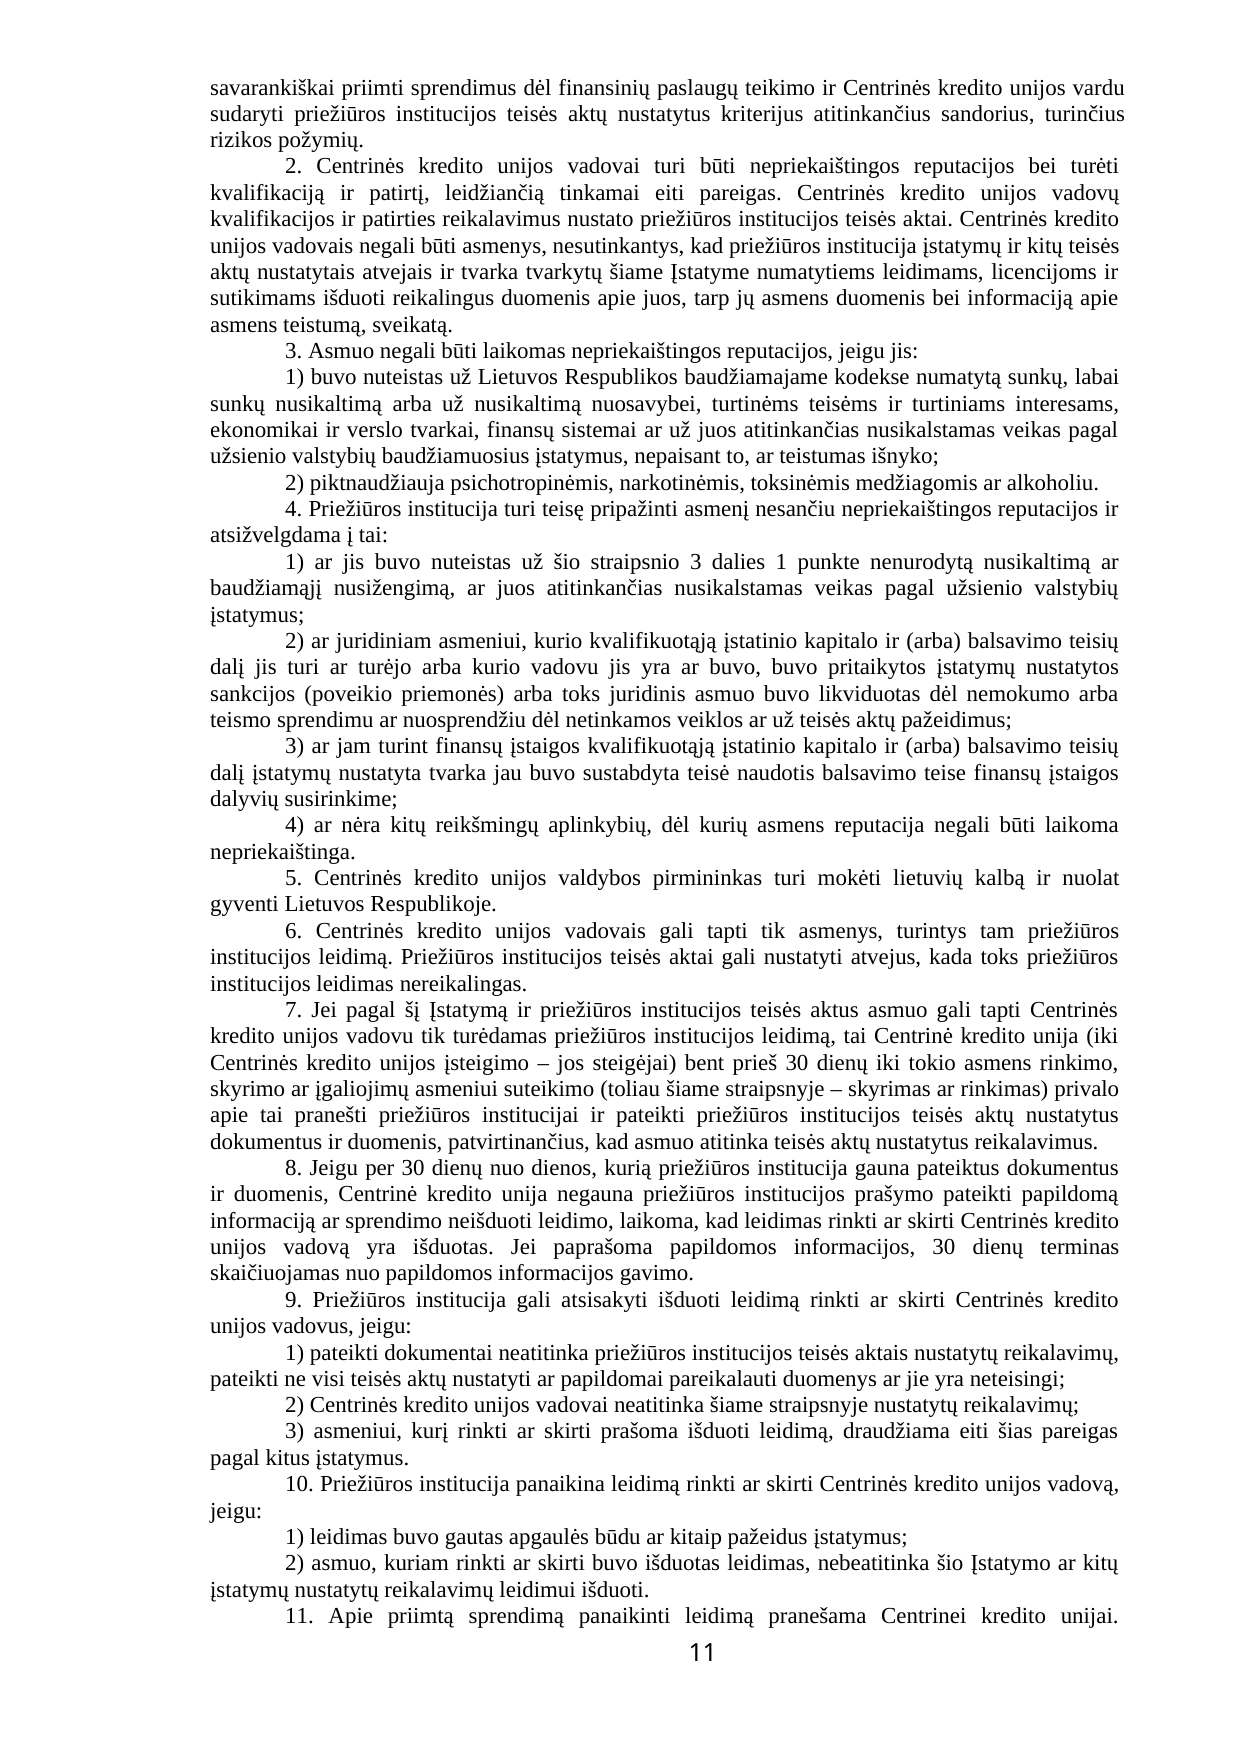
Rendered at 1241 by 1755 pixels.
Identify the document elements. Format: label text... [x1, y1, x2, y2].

text 9. Priežiūros institucija gali atsisakyti išduoti leidimą rinkti ar skirti Centrinės kredito unijos vadovus, jeigu: [210, 1286, 1120, 1338]
text 3) asmeniui, kurį rinkti ar skirti prašoma išduoti leidimą, draudžiama eiti šias pareigas pagal kitus įstatymus. [210, 1418, 1120, 1470]
text 1) ar jis buvo nuteistas už šio straipsnio 3 dalies 1 punkte nenurodytą nusikaltimą ar baudžiamąjį nusižengimą, ar juos atitinkančias nusikalstamas veikas pagal užsienio valstybių įstatymus; [210, 548, 1120, 627]
text 1) buvo nuteistas už Lietuvos Respublikos baudžiamajame kodekse numatytą sunkų, labai sunkų nusikaltimą arba už nusikaltimą nuosavybei, turtinėms teisėms ir turtiniams interesams, ekonomikai ir verslo tvarkai, finansų sistemai ar už juos atitinkančias nusikalstamas veikas pagal užsienio valstybių baudžiamuosius įstatymus, nepaisant to, ar teistumas išnyko; [210, 363, 1120, 469]
text 2) asmuo, kuriam rinkti ar skirti buvo išduotas leidimas, nebeatitinka šio Įstatymo ar kitų įstatymų nustatytų reikalavimų leidimui išduoti. [210, 1549, 1120, 1602]
text 11. Apie priimtą sprendimą panaikinti leidimą pranešama Centrinei kredito unijai. [210, 1602, 1120, 1628]
text 2. Centrinės kredito unijos vadovai turi būti nepriekaištingos reputacijos bei turėti kvalifikaciją ir patirtį, leidžiančią tinkamai eiti pareigas. Centrinės kredito unijos vadovų kvalifikacijos ir patirties reikalavimus nustato priežiūros institucijos teisės aktai. Centrinės kredito unijos vadovais negali būti asmenys, nesutinkantys, kad priežiūros institucija įstatymų ir kitų teisės aktų nustatytais atvejais ir tvarka tvarkytų šiame Įstatyme numatytiems leidimams, licencijoms ir sutikimams išduoti reikalingus duomenis apie juos, tarp jų asmens duomenis bei informaciją apie asmens teistumą, sveikatą. [210, 153, 1120, 337]
text 2) piktnaudžiauja psichotropinėmis, narkotinėmis, toksinėmis medžiagomis ar alkoholiu. [210, 469, 1120, 495]
text savarankiškai priimti sprendimus dėl finansinių paslaugų teikimo ir Centrinės kredito unijos vardu sudaryti priežiūros institucijos teisės aktų nustatytus kriterijus atitinkančius sandorius, turinčius rizikos požymių. [210, 73, 1126, 153]
text 1) leidimas buvo gautas apgaulės būdu ar kitaip pažeidus įstatymus; [210, 1523, 1120, 1549]
text 8. Jeigu per 30 dienų nuo dienos, kurią priežiūros institucija gauna pateiktus dokumentus ir duomenis, Centrinė kredito unija negauna priežiūros institucijos prašymo pateikti papildomą informaciją ar sprendimo neišduoti leidimo, laikoma, kad leidimas rinkti ar skirti Centrinės kredito unijos vadovą yra išduotas. Jei paprašoma papildomos informacijos, 30 dienų terminas skaičiuojamas nuo papildomos informacijos gavimo. [210, 1154, 1120, 1286]
text 3) ar jam turint finansų įstaigos kvalifikuotąją įstatinio kapitalo ir (arba) balsavimo teisių dalį įstatymų nustatyta tvarka jau buvo sustabdyta teisė naudotis balsavimo teise finansų įstaigos dalyvių susirinkime; [210, 732, 1120, 811]
text 3. Asmuo negali būti laikomas nepriekaištingos reputacijos, jeigu jis: [210, 337, 1120, 363]
text 2) Centrinės kredito unijos vadovai neatitinka šiame straipsnyje nustatytų reikalavimų; [210, 1391, 1120, 1418]
text 10. Priežiūros institucija panaikina leidimą rinkti ar skirti Centrinės kredito unijos vadovą, jeigu: [210, 1470, 1120, 1523]
text 4) ar nėra kitų reikšmingų aplinkybių, dėl kurių asmens reputacija negali būti laikoma nepriekaištinga. [210, 811, 1120, 864]
text 5. Centrinės kredito unijos valdybos pirmininkas turi mokėti lietuvių kalbą ir nuolat gyventi Lietuvos Respublikoje. [210, 864, 1120, 917]
text 6. Centrinės kredito unijos vadovais gali tapti tik asmenys, turintys tam priežiūros institucijos leidimą. Priežiūros institucijos teisės aktai gali nustatyti atvejus, kada toks priežiūros institucijos leidimas nereikalingas. [210, 917, 1120, 996]
text 7. Jei pagal šį Įstatymą ir priežiūros institucijos teisės aktus asmuo gali tapti Centrinės kredito unijos vadovu tik turėdamas priežiūros institucijos leidimą, tai Centrinė kredito unija (iki Centrinės kredito unijos įsteigimo – jos steigėjai) bent prieš 30 dienų iki tokio asmens rinkimo, skyrimo ar įgaliojimų asmeniui suteikimo (toliau šiame straipsnyje – skyrimas ar rinkimas) privalo apie tai pranešti priežiūros institucijai ir pateikti priežiūros institucijos teisės aktų nustatytus dokumentus ir duomenis, patvirtinančius, kad asmuo atitinka teisės aktų nustatytus reikalavimus. [210, 996, 1120, 1154]
text 4. Priežiūros institucija turi teisę pripažinti asmenį nesančiu nepriekaištingos reputacijos ir atsižvelgdama į tai: [210, 495, 1120, 548]
text 1) pateikti dokumentai neatitinka priežiūros institucijos teisės aktais nustatytų reikalavimų, pateikti ne visi teisės aktų nustatyti ar papildomai pareikalauti duomenys ar jie yra neteisingi; [210, 1338, 1120, 1391]
text 2) ar juridiniam asmeniui, kurio kvalifikuotąją įstatinio kapitalo ir (arba) balsavimo teisių dalį jis turi ar turėjo arba kurio vadovu jis yra ar buvo, buvo pritaikytos įstatymų nustatytos sankcijos (poveikio priemonės) arba toks juridinis asmuo buvo likviduotas dėl nemokumo arba teismo sprendimu ar nuosprendžiu dėl netinkamos veiklos ar už teisės aktų pažeidimus; [210, 627, 1120, 732]
